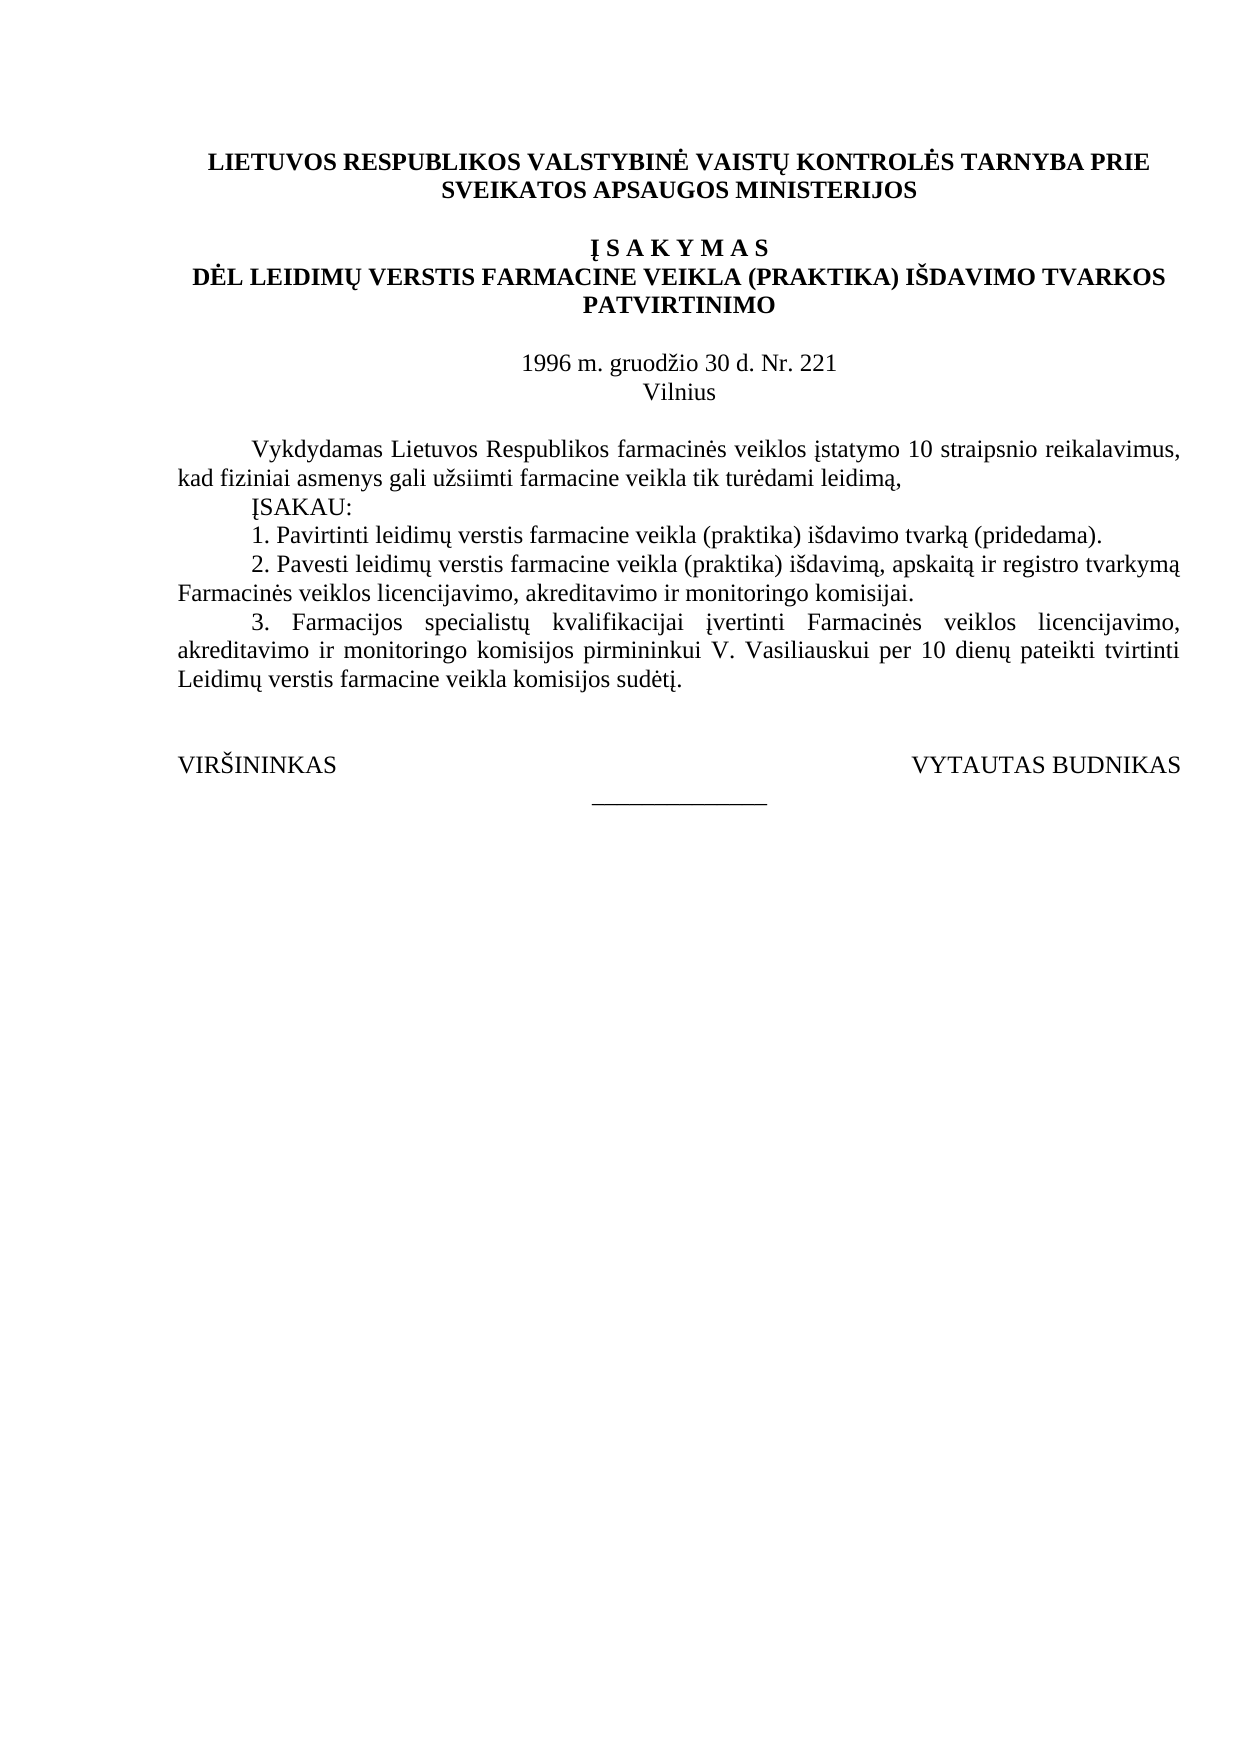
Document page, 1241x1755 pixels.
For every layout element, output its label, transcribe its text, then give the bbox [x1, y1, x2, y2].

text Vilnius [177, 377, 1181, 406]
text 1. Pavirtinti leidimų verstis farmacine veikla (praktika) išdavimo tvarką (pridedama). [177, 521, 1181, 549]
text 1996 m. gruodžio 30 d. Nr. 221 [177, 348, 1181, 377]
text DĖL LEIDIMŲ VERSTIS FARMACINE VEIKLA (PRAKTIKA) IŠDAVIMO TVARKOS PATVIRTINIMO [177, 262, 1181, 319]
text Vykdydamas Lietuvos Respublikos farmacinės veiklos įstatymo 10 straipsnio reikalavimus, kad fiziniai asmenys gali užsiimti farmacine veikla tik turėdami leidimą, [177, 434, 1181, 492]
text ĮSAKAU: [177, 492, 1181, 521]
text VIRŠININKAS VYTAUTAS BUDNIKAS [177, 751, 1181, 779]
text Į S A K Y M A S [177, 233, 1181, 262]
text ______________ [177, 779, 1181, 808]
text 2. Pavesti leidimų verstis farmacine veikla (praktika) išdavimą, apskaitą ir registro tvarkymą Farmacinės veiklos licencijavimo, akreditavimo ir monitoringo komisijai. [177, 549, 1181, 607]
text LIETUVOS RESPUBLIKOS VALSTYBINĖ VAISTŲ KONTROLĖS TARNYBA PRIE SVEIKATOS APSAUGOS MINISTERIJOS [177, 147, 1181, 204]
text 3. Farmacijos specialistų kvalifikacijai įvertinti Farmacinės veiklos licencijavimo, akreditavimo ir monitoringo komisijos pirmininkui V. Vasiliauskui per 10 dienų pateikti tvirtinti Leidimų verstis farmacine veikla komisijos sudėtį. [177, 607, 1181, 693]
